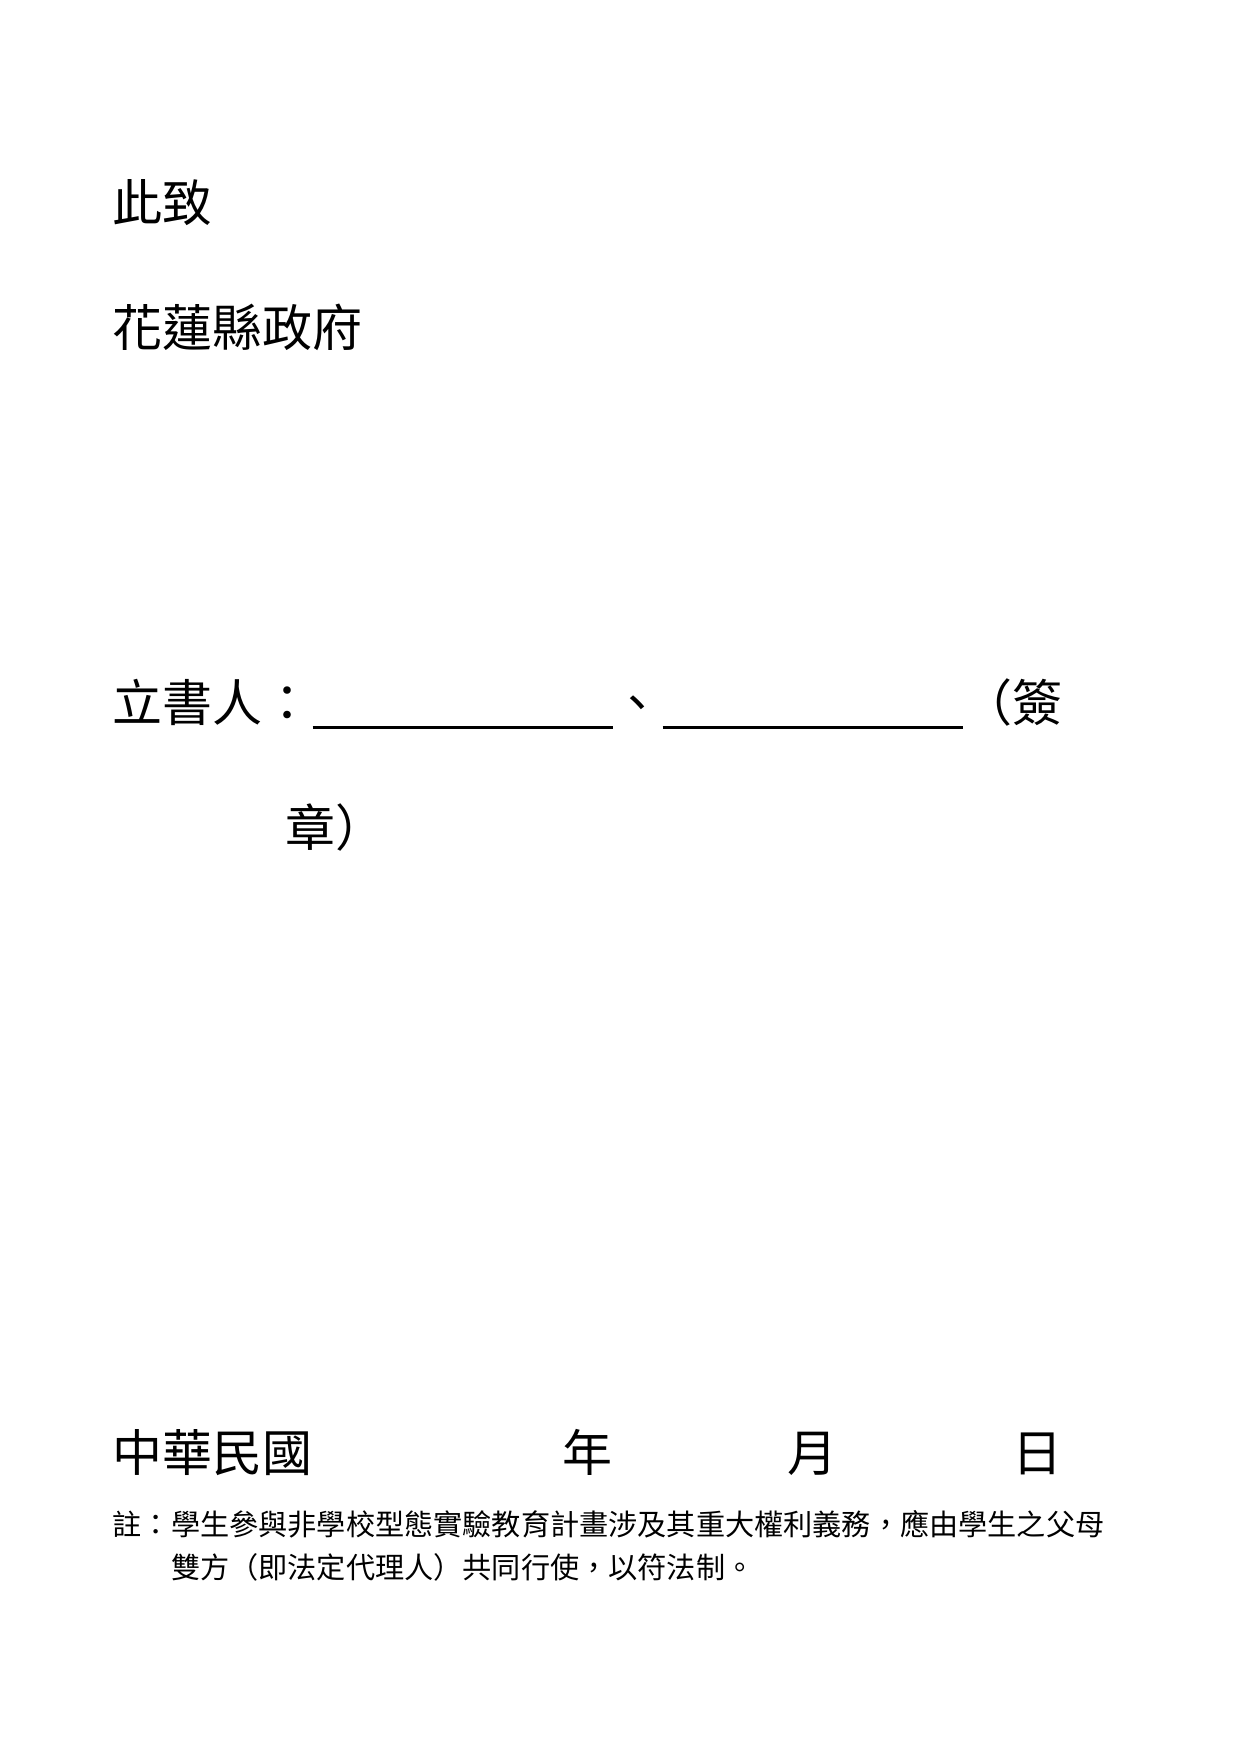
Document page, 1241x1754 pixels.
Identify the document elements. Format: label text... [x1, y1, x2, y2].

text 立書人： 、 （簽章） [112, 627, 1125, 877]
text 此致 [112, 127, 1125, 252]
text 註：學生參與非學校型態實驗教育計畫涉及其重大權利義務，應由學生之父母雙方（即法定代理人）共同行使，以符法制。 [112, 1502, 1125, 1587]
text 花蓮縣政府 [112, 252, 1125, 377]
text 中華民國 年 月 日 [112, 1377, 1125, 1502]
